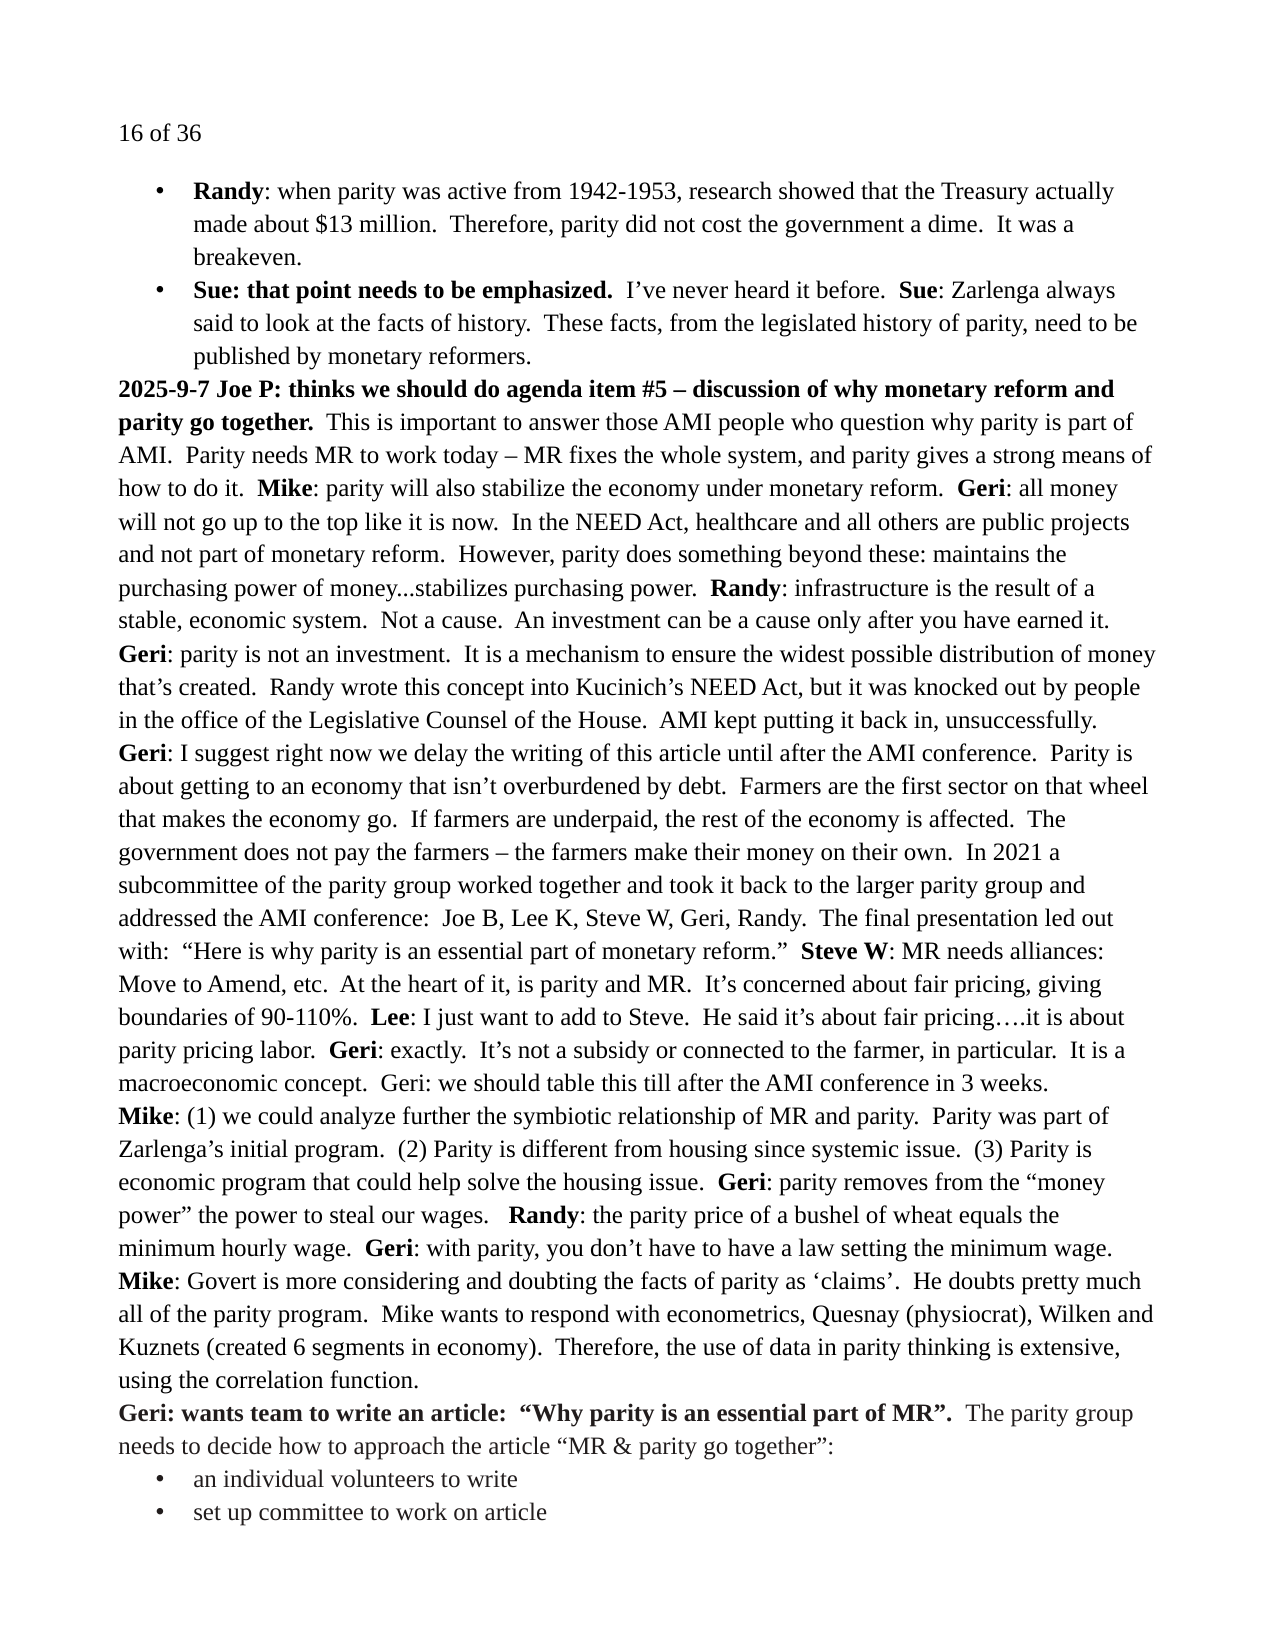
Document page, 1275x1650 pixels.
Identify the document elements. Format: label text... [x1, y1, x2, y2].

text Mike: (1) we could analyze further the symbiotic relationship of MR and parity. Parity was part of Zarlenga’s initial program. (2) Parity is different from housing since systemic issue. (3) Parity is economic program that could help solve the housing issue. Geri: parity removes from the “money power” the power to steal our wages. Randy: the parity price of a bushel of wheat equals the minimum hourly wage. Geri: with parity, you don’t have to have a law setting the minimum wage. Mike: Govert is more considering and doubting the facts of parity as ‘claims’. He doubts pretty much all of the parity program. Mike wants to respond with econometrics, Quesnay (physiocrat), Wilken and Kuznets (created 6 segments in economy). Therefore, the use of data in parity thinking is extensive, using the correlation function. [118, 1101, 1157, 1394]
list Randy: when parity was active from 1942-1953, research showed that the Treasury actually made about $13 million. Therefore, parity did not cost the government a dime. It was a breakeven. [156, 176, 1157, 271]
list an individual volunteers to write [156, 1464, 1157, 1493]
list Sue: that point needs to be emphasized. I’ve never heard it before. Sue: Zarlenga always said to look at the facts of history. These facts, from the legislated history of parity, need to be published by monetary reformers. [156, 275, 1157, 370]
text 2025-9-7 Joe P: thinks we should do agenda item #5 – discussion of why monetary reform and parity go together. This is important to answer those AMI people who question why parity is part of AMI. Parity needs MR to work today – MR fixes the whole system, and parity gives a strong means of how to do it. Mike: parity will also stabilize the economy under monetary reform. Geri: all money will not go up to the top like it is now. In the NEED Act, healthcare and all others are public projects and not part of monetary reform. However, parity does something beyond these: maintains the purchasing power of money...stabilizes purchasing power. Randy: infrastructure is the result of a stable, economic system. Not a cause. An investment can be a cause only after you have earned it. Geri: parity is not an investment. It is a mechanism to ensure the widest possible distribution of money that’s created. Randy wrote this concept into Kucinich’s NEED Act, but it was knocked out by people in the office of the Legislative Counsel of the House. AMI kept putting it back in, unsuccessfully. Geri: I suggest right now we delay the writing of this article until after the AMI conference. Parity is about getting to an economy that isn’t overburdened by debt. Farmers are the first sector on that wheel that makes the economy go. If farmers are underpaid, the rest of the economy is affected. The government does not pay the farmers – the farmers make their money on their own. In 2021 a subcommittee of the parity group worked together and took it back to the larger parity group and addressed the AMI conference: Joe B, Lee K, Steve W, Geri, Randy. The final presentation led out with: “Here is why parity is an essential part of monetary reform.” Steve W: MR needs alliances: Move to Amend, etc. At the heart of it, is parity and MR. It’s concerned about fair pricing, giving boundaries of 90-110%. Lee: I just want to add to Steve. He said it’s about fair pricing….it is about parity pricing labor. Geri: exactly. It’s not a subsidy or connected to the farmer, in particular. It is a macroeconomic concept. Geri: we should table this till after the AMI conference in 3 weeks. [118, 374, 1157, 1097]
list set up committee to work on article [156, 1497, 1157, 1526]
text Geri: wants team to write an article: “Why parity is an essential part of MR”. The parity group needs to decide how to approach the article “MR & parity go together”: [118, 1398, 1157, 1460]
